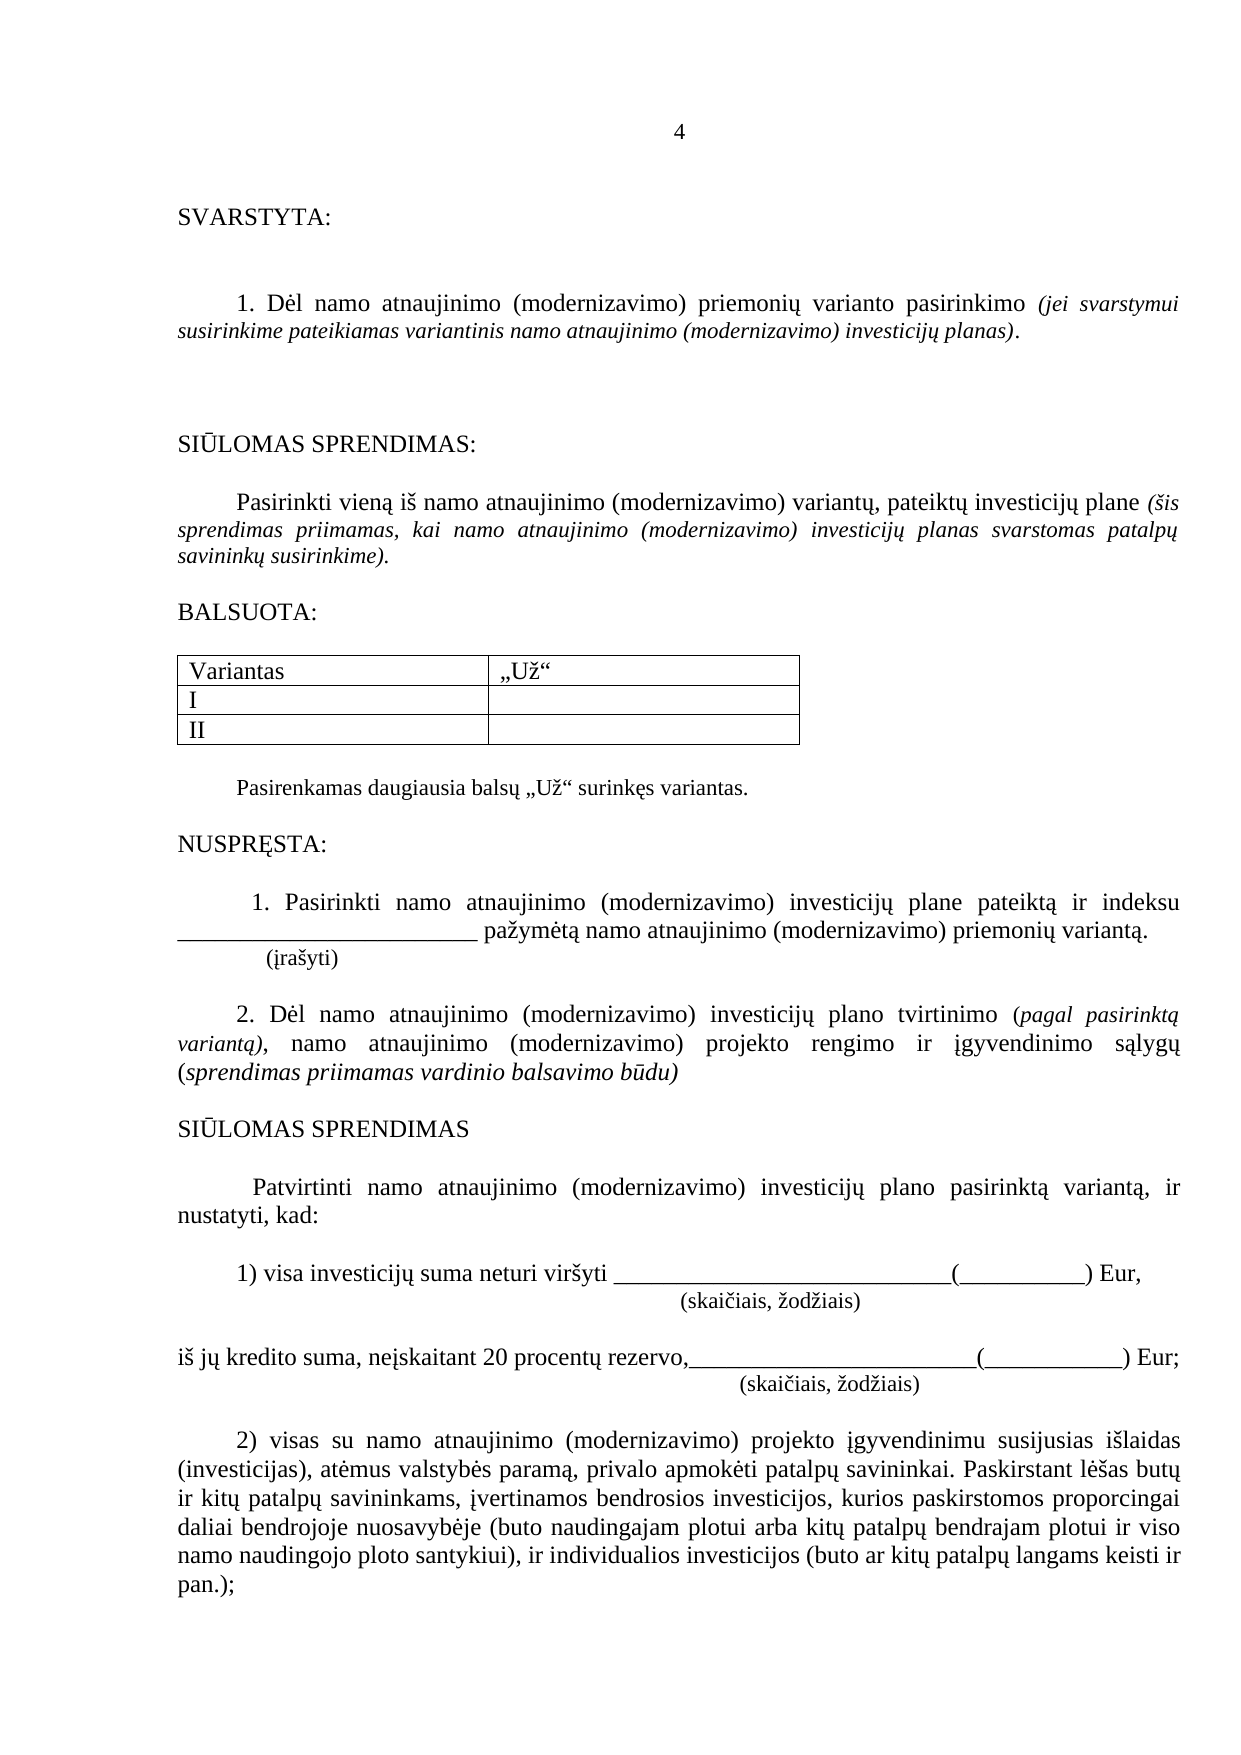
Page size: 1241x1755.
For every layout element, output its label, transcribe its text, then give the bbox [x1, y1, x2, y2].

text (įrašyti) [177, 944, 1181, 970]
text 2) visas su namo atnaujinimo (modernizavimo) projekto įgyvendinimu susijusias išlaidas (investicijas), atėmus valstybės paramą, privalo apmokėti patalpų savininkai. Paskirstant lėšas butų ir kitų patalpų savininkams, įvertinamos bendrosios investicijos, kurios paskirstomos proporcingai daliai bendrojoje nuosavybėje (buto naudingajam plotui arba kitų patalpų bendrajam plotui ir viso namo naudingojo ploto santykiui), ir individualios investicijos (buto ar kitų patalpų langams keisti ir pan.); [177, 1426, 1181, 1598]
table_cell II [178, 715, 488, 744]
text Patvirtinti namo atnaujinimo (modernizavimo) investicijų plano pasirinktą variantą, ir nustatyti, kad: [177, 1172, 1181, 1229]
table_cell [489, 715, 799, 744]
table_header Variantas [178, 656, 488, 684]
text BALSUOTA: [177, 597, 1181, 626]
text Pasirenkamas daugiausia balsų „Už“ surinkęs variantas. [177, 774, 1181, 800]
text 1) visa investicijų suma neturi viršyti ___________________________(__________) Eur, [177, 1258, 1181, 1287]
text iš jų kredito suma, neįskaitant 20 procentų rezervo,_______________________(___________) Eur; [177, 1342, 1181, 1371]
text 1. Pasirinkti namo atnaujinimo (modernizavimo) investicijų plane pateiktą ir indeksu ________________________ pažymėtą namo atnaujinimo (modernizavimo) priemonių variantą. [177, 887, 1181, 944]
text SIŪLOMAS SPRENDIMAS: [177, 429, 1181, 458]
text Pasirinkti vieną iš namo atnaujinimo (modernizavimo) variantų, pateiktų investicijų plane (šis sprendimas priimamas, kai namo atnaujinimo (modernizavimo) investicijų planas svarstomas patalpų savininkų susirinkime). [177, 487, 1181, 568]
text SIŪLOMAS SPRENDIMAS [177, 1114, 1181, 1143]
table_header „Už“ [489, 656, 799, 684]
text (skaičiais, žodžiais) [710, 1371, 1181, 1397]
text SVARSTYTA: [177, 202, 1181, 231]
text 2. Dėl namo atnaujinimo (modernizavimo) investicijų plano tvirtinimo (pagal pasirinktą variantą), namo atnaujinimo (modernizavimo) projekto rengimo ir įgyvendinimo sąlygų (sprendimas priimamas vardinio balsavimo būdu) [177, 999, 1181, 1085]
text NUSPRĘSTA: [177, 829, 1181, 858]
table_cell I [178, 686, 488, 714]
text 1. Dėl namo atnaujinimo (modernizavimo) priemonių varianto pasirinkimo (jei svarstymui susirinkime pateikiamas variantinis namo atnaujinimo (modernizavimo) investicijų planas). [177, 288, 1181, 343]
text (skaičiais, žodžiais) [651, 1287, 1181, 1313]
table_cell [489, 686, 799, 714]
